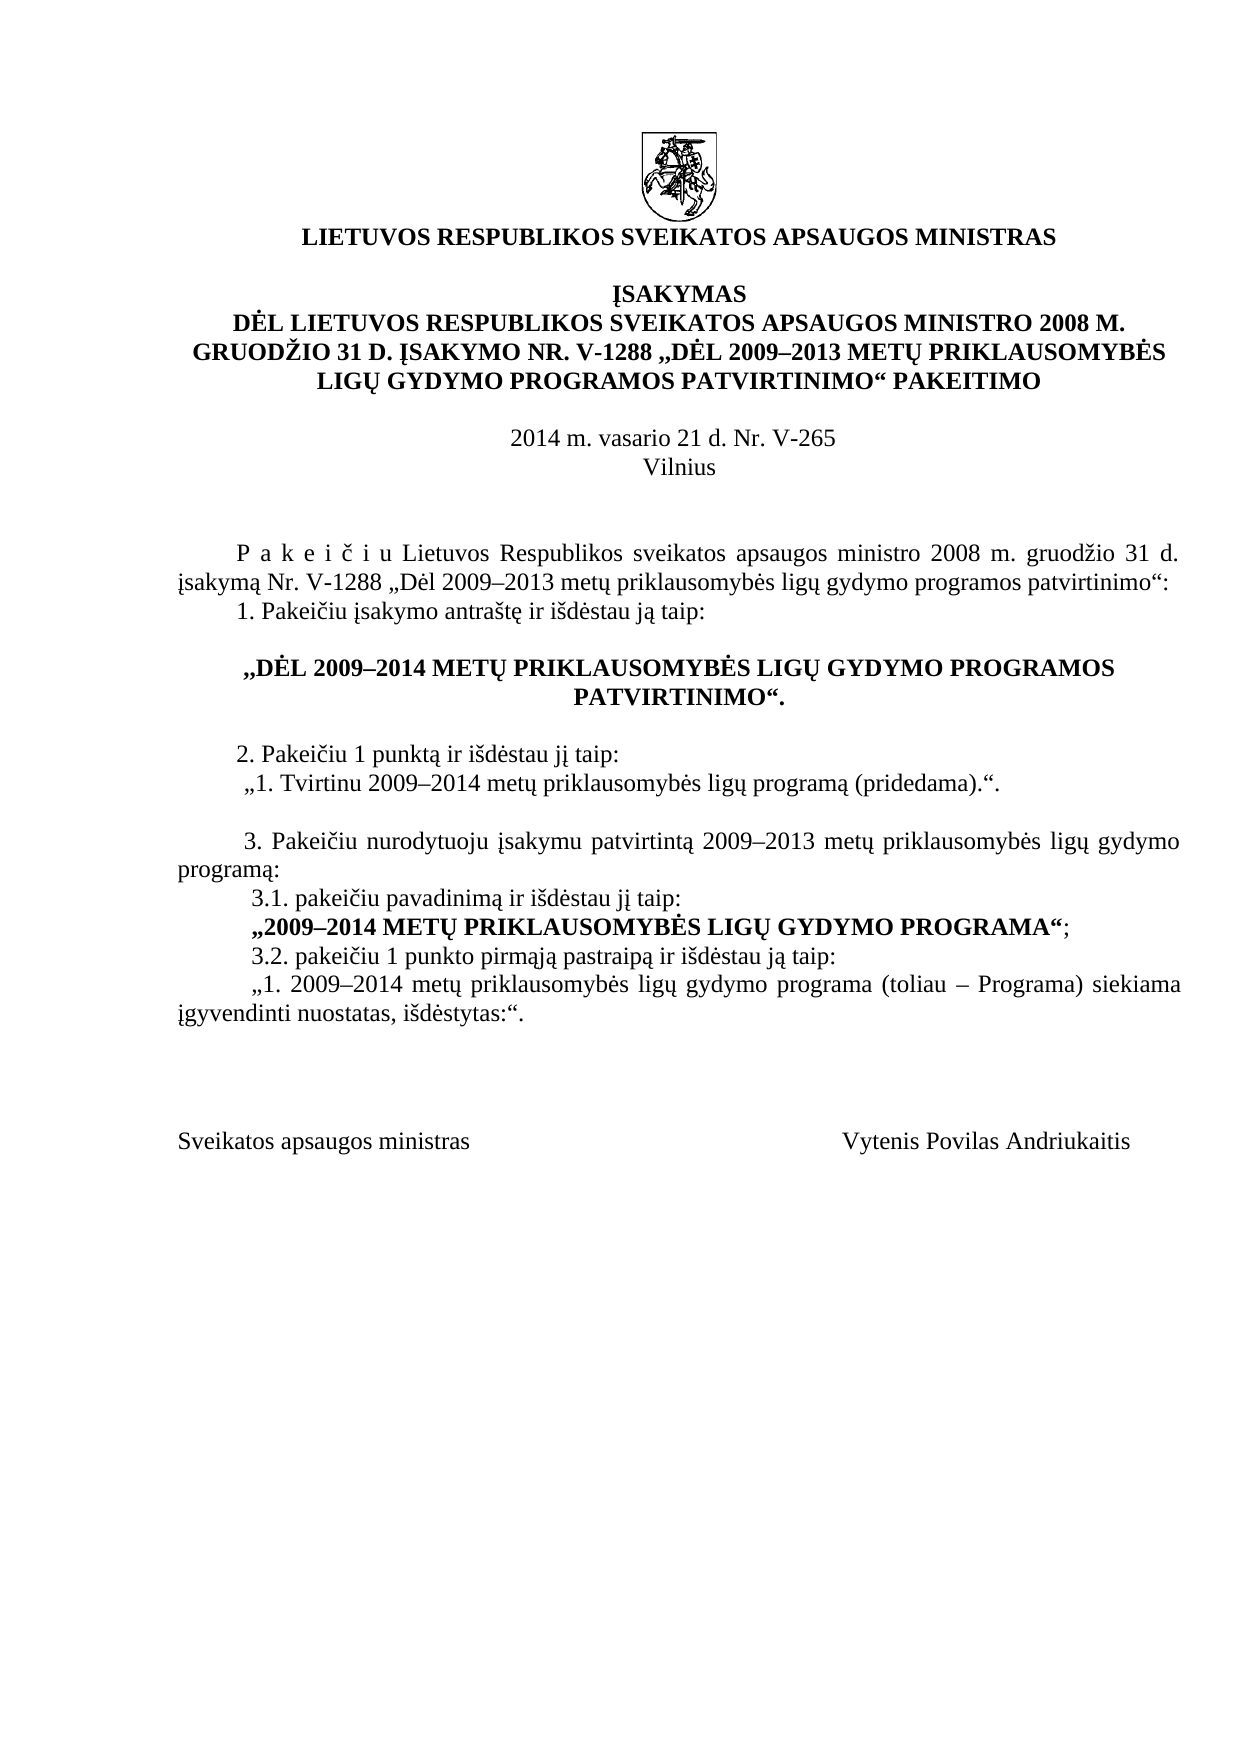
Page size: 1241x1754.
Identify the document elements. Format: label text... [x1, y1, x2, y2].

text DĖL LIETUVOS RESPUBLIKOS SVEIKATOS APSAUGOS MINISTRO 2008 m. GRUODŽIO 31 d. ĮSAKYMO Nr. V-1288 ,,DĖL 2009–2013 METŲ PRIKLAUSOMYBĖS LIGŲ GYDYMO PROGRAMOS PATVIRTINIMO“ PAKEITIMO [177, 308, 1181, 394]
text ĮSAKYMAS [177, 279, 1181, 308]
text 2014 m. vasario 21 d. Nr. V-265 [177, 423, 1181, 452]
text Sveikatos apsaugos ministras Vytenis Povilas Andriukaitis [177, 1126, 1181, 1155]
text „1. 2009–2014 metų priklausomybės ligų gydymo programa (toliau – Programa) siekiama įgyvendinti nuostatas, išdėstytas:“. [177, 969, 1181, 1027]
text Vilnius [177, 452, 1181, 481]
text ,,DĖL 2009–2014 METŲ PRIKLAUSOMYBĖS LIGŲ GYDYMO PROGRAMOS PATVIRTINIMO“. [177, 653, 1181, 711]
text 3.2. pakeičiu 1 punkto pirmąją pastraipą ir išdėstau ją taip: [177, 941, 1181, 969]
text P a k e i č i u Lietuvos Respublikos sveikatos apsaugos ministro 2008 m. gruodžio 31 d. įsakymą Nr. V-1288 „Dėl 2009–2013 metų priklausomybės ligų gydymo programos patvirtinimo“: [177, 538, 1181, 596]
text „2009–2014 METŲ PRIKLAUSOMYBĖS LIGŲ GYDYMO PROGRAMA“; [177, 912, 1181, 941]
text 1. Pakeičiu įsakymo antraštę ir išdėstau ją taip: [177, 596, 1181, 624]
text „1. Tvirtinu 2009–2014 metų priklausomybės ligų programą (pridedama).“. [177, 768, 1181, 797]
text 3.1. pakeičiu pavadinimą ir išdėstau jį taip: [177, 883, 1181, 912]
text 2. Pakeičiu 1 punktą ir išdėstau jį taip: [236, 739, 1181, 768]
text 3. Pakeičiu nurodytuoju įsakymu patvirtintą 2009–2013 metų priklausomybės ligų gydymo programą: [177, 826, 1181, 883]
text LIETUVOS RESPUBLIKOS SVEIKATOS APSAUGOS MINISTRAS [177, 222, 1181, 251]
